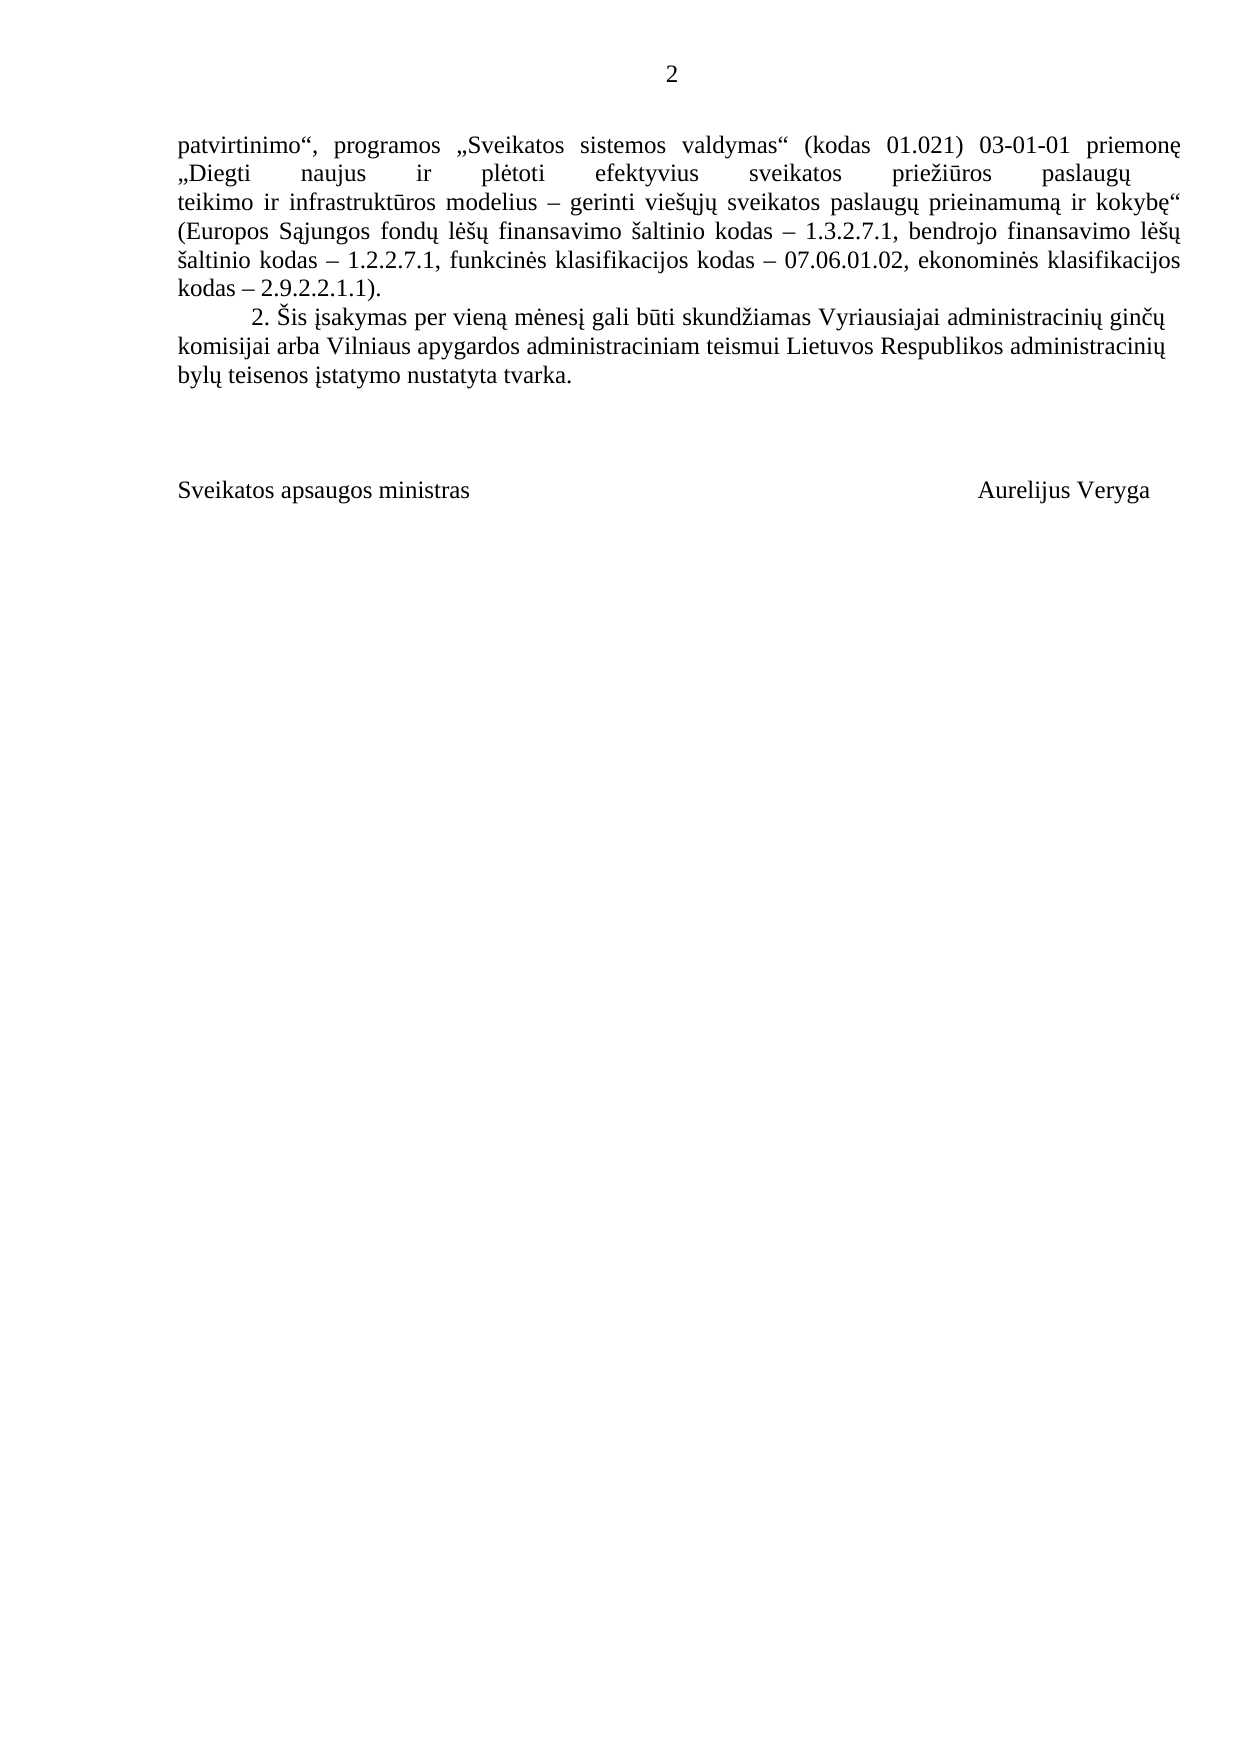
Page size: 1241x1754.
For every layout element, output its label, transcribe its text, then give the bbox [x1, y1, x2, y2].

text patvirtinimo“, programos „Sveikatos sistemos valdymas“ (kodas 01.021) 03-01-01 priemonę „Diegti naujus ir plėtoti efektyvius sveikatos priežiūros paslaugų teikimo ir infrastruktūros modelius – gerinti viešųjų sveikatos paslaugų prieinamumą ir kokybę“ (Europos Sąjungos fondų lėšų finansavimo šaltinio kodas – 1.3.2.7.1, bendrojo finansavimo lėšų šaltinio kodas – 1.2.2.7.1, funkcinės klasifikacijos kodas – 07.06.01.02, ekonominės klasifikacijos kodas – 2.9.2.2.1.1). [177, 130, 1181, 302]
text 2. Šis įsakymas per vieną mėnesį gali būti skundžiamas Vyriausiajai administracinių ginčų komisijai arba Vilniaus apygardos administraciniam teismui Lietuvos Respublikos administracinių bylų teisenos įstatymo nustatyta tvarka. [177, 302, 1167, 388]
text Sveikatos apsaugos ministras Aurelijus Veryga [177, 475, 1152, 503]
